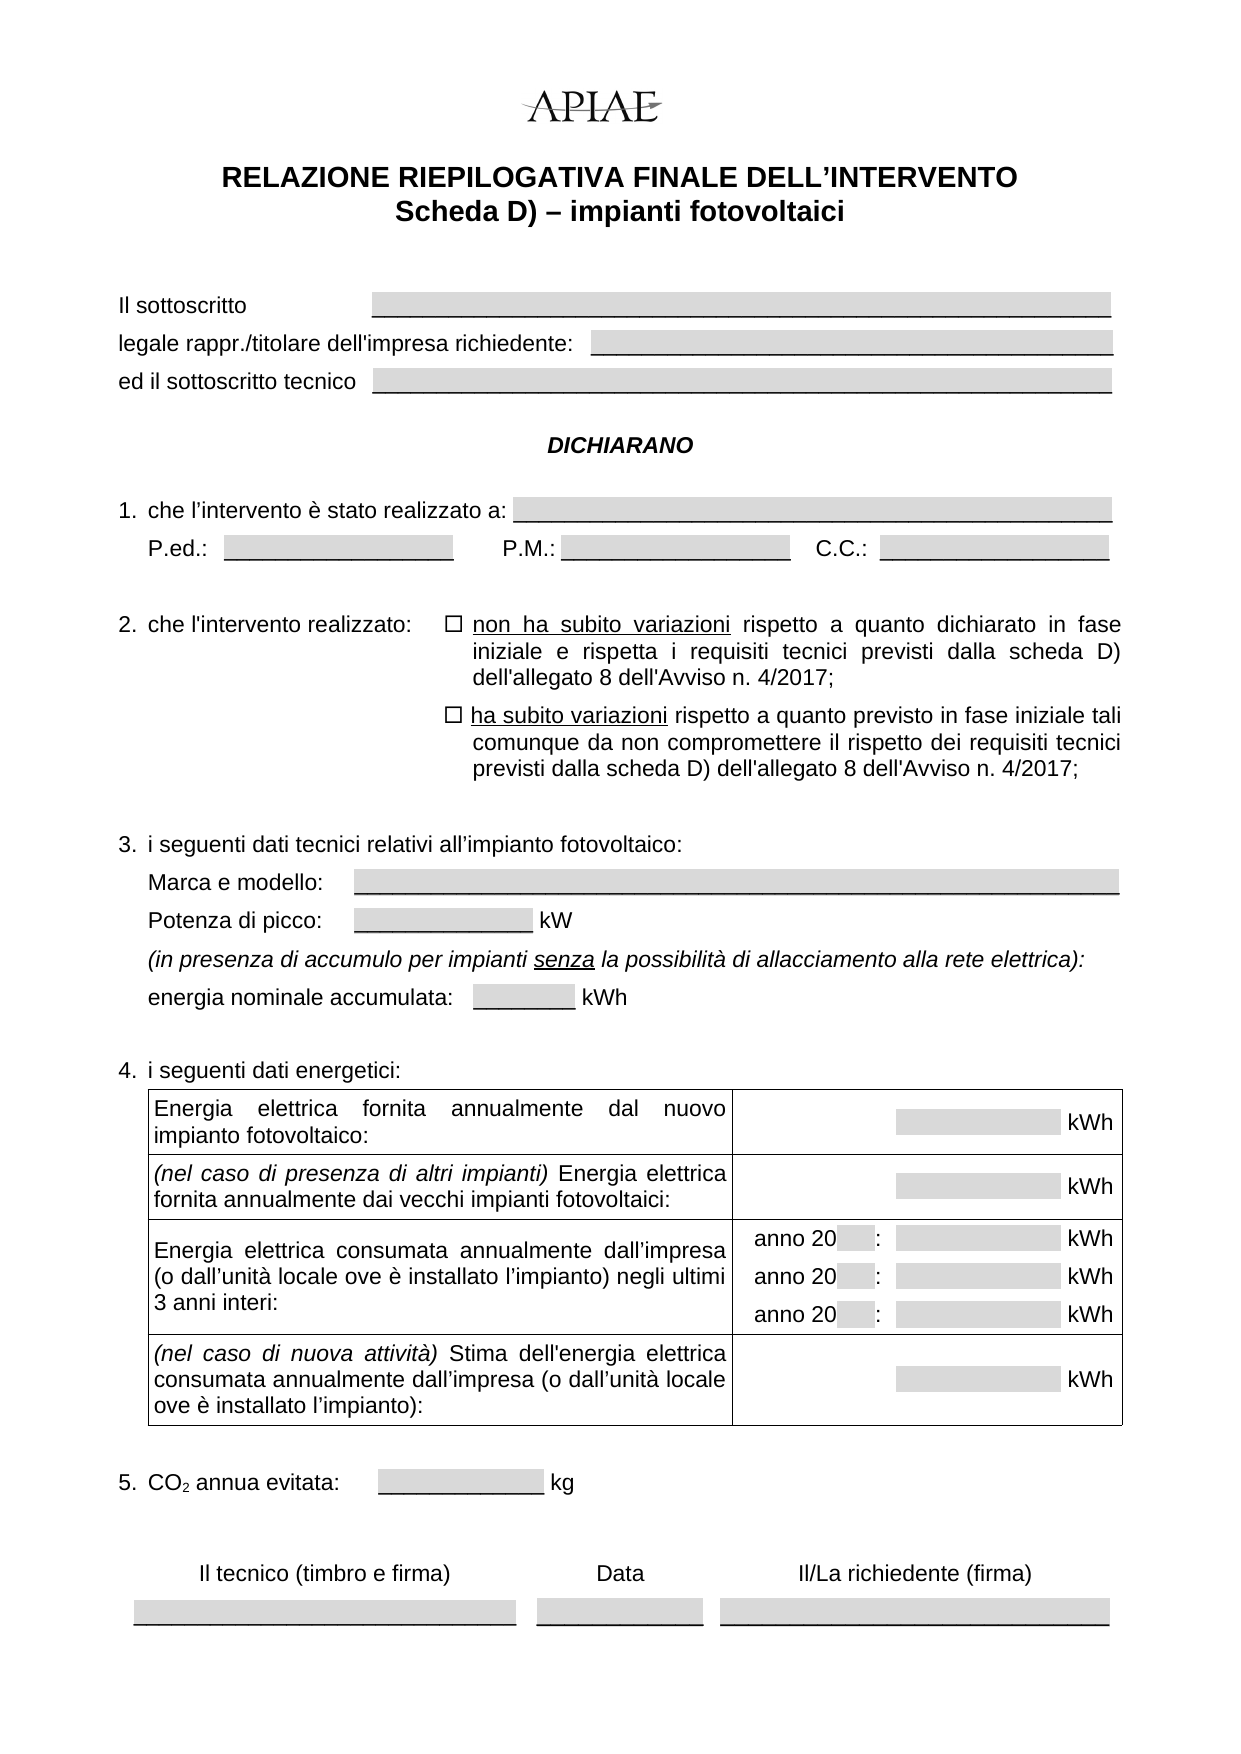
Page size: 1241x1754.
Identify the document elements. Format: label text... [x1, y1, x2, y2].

text Il tecnico (timbro e firma) Data Il/La richiedente (firma) [118, 1560, 1122, 1586]
table_cell (nel caso di nuova attività) Stima dell'energia elettrica consumata annualmente dall’impresa (o dall’unità locale ove è installato l’impianto): [149, 1335, 732, 1425]
text (in presenza di accumulo per impianti senza la possibilità di allacciamento alla rete elettrica): [148, 946, 1122, 972]
table_cell anno 20 : [733, 1295, 887, 1334]
table_cell anno 20 : [733, 1220, 887, 1257]
table_header Energia elettrica fornita annualmente dal nuovo impianto fotovoltaico: [149, 1090, 732, 1154]
table_cell kWh [887, 1257, 1122, 1295]
text P.ed.: __________________ P.M.: __________________ C.C.: __________________ [148, 535, 1122, 561]
table_header kWh [887, 1090, 1122, 1154]
table_header [733, 1090, 887, 1154]
text Potenza di picco: ______________ kW [148, 907, 1122, 934]
text ______________________________ ____________ ____________________________ [118, 1598, 1122, 1627]
list i seguenti dati energetici: [118, 1057, 1122, 1083]
table_cell [733, 1335, 887, 1425]
table_cell kWh [887, 1155, 1122, 1219]
list che l'intervento realizzato:  non ha subito variazioni rispetto a quanto dichiarato in fase iniziale e rispetta i requisiti tecnici previsti dalla scheda D) dell'allegato 8 dell'Avviso n. 4/2017; [118, 611, 1122, 690]
text Marca e modello: ____________________________________________________________ [148, 869, 1122, 896]
text  ha subito variazioni rispetto a quanto previsto in fase iniziale tali comunque da non compromettere il rispetto dei requisiti tecnici previsti dalla scheda D) dell'allegato 8 dell'Avviso n. 4/2017; [443, 702, 1122, 781]
text legale rappr./titolare dell'impresa richiedente: _________________________________________ [118, 330, 1122, 356]
table_cell [733, 1155, 887, 1219]
text DICHIARANO [118, 432, 1122, 459]
list CO2 annua evitata: _____________ kg [118, 1469, 1122, 1495]
table_cell kWh [887, 1335, 1122, 1425]
text relazione riepilogativa finale dell’intervento [118, 160, 1122, 194]
table_cell Energia elettrica consumata annualmente dall’impresa (o dall’unità locale ove è installato l’impianto) negli ultimi 3 anni interi: [149, 1220, 732, 1334]
list che l’intervento è stato realizzato a: _______________________________________________ [118, 497, 1122, 523]
text ed il sottoscritto tecnico __________________________________________________________ [118, 368, 1122, 394]
list i seguenti dati tecnici relativi all’impianto fotovoltaico: [118, 831, 1122, 857]
table_cell kWh [887, 1220, 1122, 1257]
text Scheda D) – impianti fotovoltaici [118, 194, 1122, 227]
table_cell anno 20 : [733, 1257, 887, 1295]
text Il sottoscritto __________________________________________________________ [118, 292, 1122, 318]
table_cell (nel caso di presenza di altri impianti) Energia elettrica fornita annualmente dai vecchi impianti fotovoltaici: [149, 1155, 732, 1219]
table_cell kWh [887, 1295, 1122, 1334]
text energia nominale accumulata: ________ kWh [148, 984, 1122, 1010]
